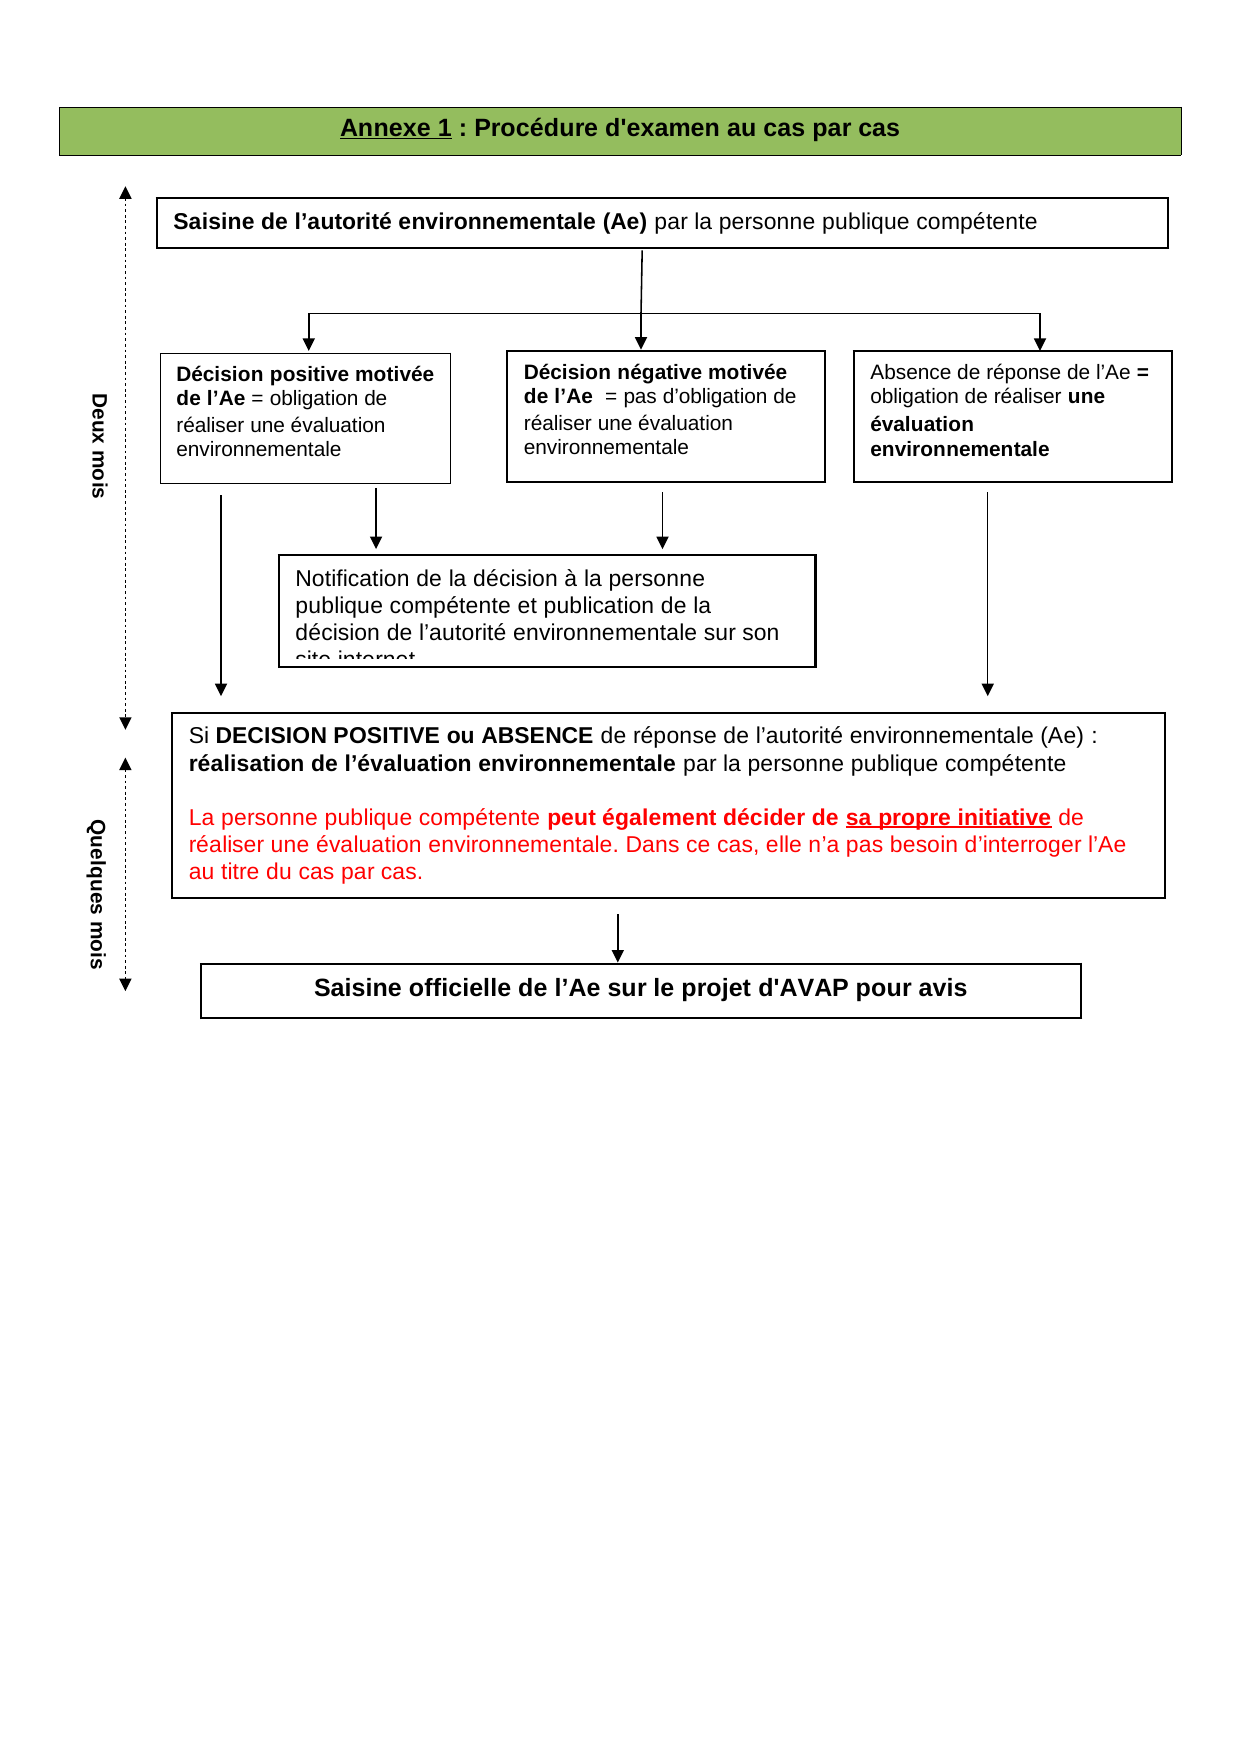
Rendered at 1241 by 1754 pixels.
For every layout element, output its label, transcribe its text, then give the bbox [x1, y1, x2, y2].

text Quelques mois [86, 793, 110, 996]
text Décision positive motivée de l’Ae = obligation de réaliser une évaluation environnementale [176, 362, 434, 461]
text Notification de la décision à la personne publique compétente et publication de la décision de l’autorité environnementale sur son site internet [295, 564, 799, 658]
text Deux mois [88, 329, 112, 563]
table_header Annexe 1 : Procédure d'examen au cas par cas [60, 108, 1181, 155]
text La personne publique compétente peut également décider de sa propre initiative de réaliser une évaluation environnementale. Dans ce cas, elle n’a pas besoin d’interroger l’Ae au titre du cas par cas. [188, 803, 1148, 884]
text Décision négative motivée de l’Ae = pas d’obligation de réaliser une évaluation environnementale [524, 360, 809, 459]
text Si DECISION POSITIVE ou ABSENCE de réponse de l’autorité environnementale (Ae) : [188, 722, 1148, 749]
text réalisation de l’évaluation environnementale par la personne publique compétente [188, 749, 1148, 776]
text Absence de réponse de l’Ae = obligation de réaliser une évaluation environnementale [870, 360, 1155, 461]
text Saisine de l’autorité environnementale (Ae) par la personne publique compétente [173, 207, 1152, 234]
text Saisine officielle de l’Ae sur le projet d'AVAP pour avis [217, 973, 1065, 1002]
